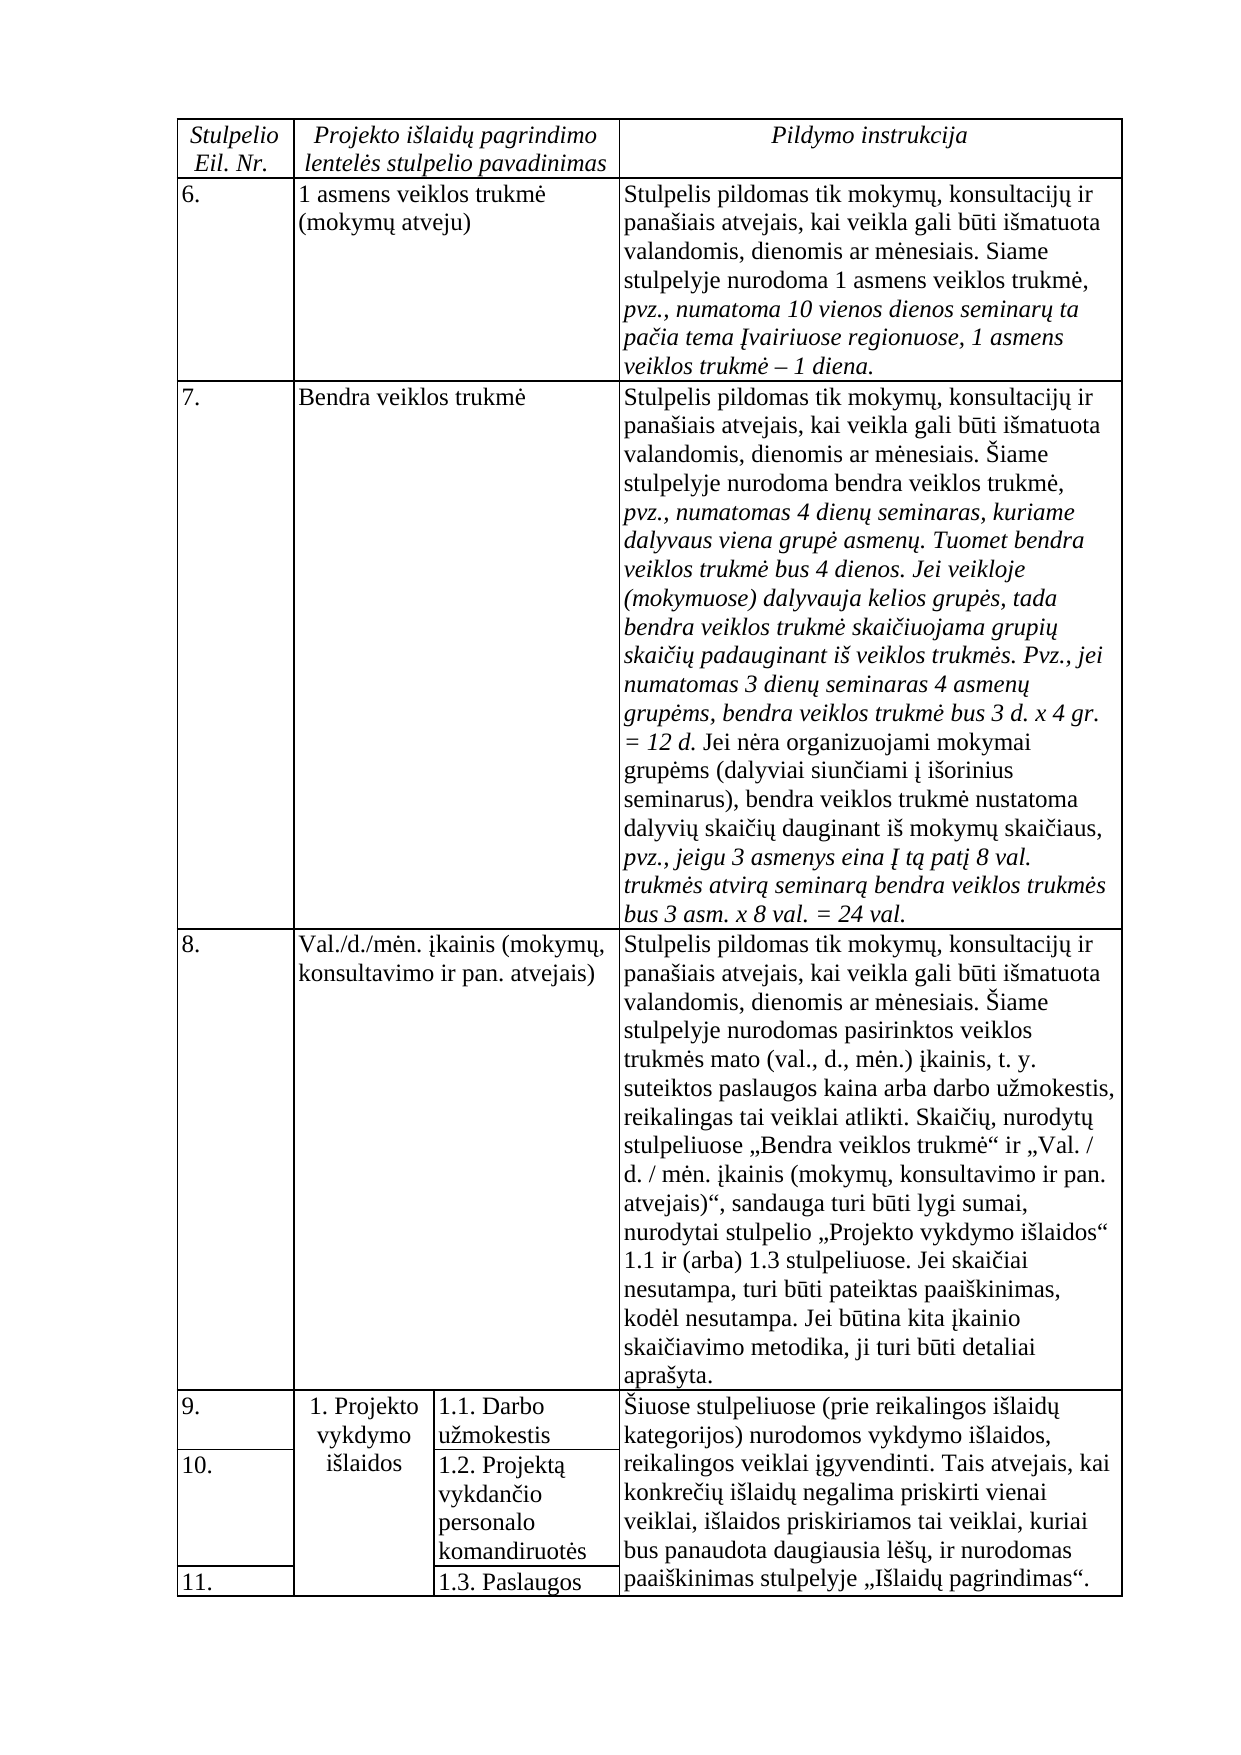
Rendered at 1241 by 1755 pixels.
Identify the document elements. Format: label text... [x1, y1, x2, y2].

table_cell Bendra veiklos trukmė [295, 382, 619, 928]
table_cell 1 asmens veiklos trukmė (mokymų atveju) [295, 179, 619, 380]
table_cell 9. [178, 1391, 293, 1448]
table_cell 7. [178, 382, 293, 928]
table_cell Stulpelis pildomas tik mokymų, konsultacijų ir panašiais atvejais, kai veikla gali būti išmatuota valandomis, dienomis ar mėnesiais. Siame stulpelyje nurodoma 1 asmens veiklos trukmė, pvz., numatoma 10 vienos dienos seminarų ta pačia tema Įvairiuose regionuose, 1 asmens veiklos trukmė – 1 diena. [620, 179, 1121, 380]
table_cell 10. [178, 1450, 293, 1565]
table_cell 6. [178, 179, 293, 380]
table_cell 8. [178, 930, 293, 1389]
table_cell Šiuose stulpeliuose (prie reikalingos išlaidų kategorijos) nurodomos vykdymo išlaidos, reikalingos veiklai įgyvendinti. Tais atvejais, kai konkrečių išlaidų negalima priskirti vienai veiklai, išlaidos priskiriamos tai veiklai, kuriai bus panaudota daugiausia lėšų, ir nurodomas paaiškinimas stulpelyje „Išlaidų pagrindimas“. [620, 1391, 1121, 1595]
table_cell 1.3. Paslaugos [435, 1567, 619, 1595]
table_cell 1. Projekto vykdymo išlaidos [295, 1391, 433, 1595]
table_cell 1.2. Projektą vykdančio personalo komandiruotės [435, 1450, 619, 1565]
table_header Stulpelio Eil. Nr. [178, 120, 293, 177]
table_header Pildymo instrukcija [620, 120, 1121, 177]
table_cell Val./d./mėn. įkainis (mokymų, konsultavimo ir pan. atvejais) [295, 930, 619, 1389]
table_header Projekto išlaidų pagrindimo lentelės stulpelio pavadinimas [295, 120, 619, 177]
table_cell 11. [178, 1567, 293, 1595]
table_cell Stulpelis pildomas tik mokymų, konsultacijų ir panašiais atvejais, kai veikla gali būti išmatuota valandomis, dienomis ar mėnesiais. Šiame stulpelyje nurodomas pasirinktos veiklos trukmės mato (val., d., mėn.) įkainis, t. y. suteiktos paslaugos kaina arba darbo užmokestis, reikalingas tai veiklai atlikti. Skaičių, nurodytų stulpeliuose „Bendra veiklos trukmė“ ir „Val. / d. / mėn. įkainis (mokymų, konsultavimo ir pan. atvejais)“, sandauga turi būti lygi sumai, nurodytai stulpelio „Projekto vykdymo išlaidos“ 1.1 ir (arba) 1.3 stulpeliuose. Jei skaičiai nesutampa, turi būti pateiktas paaiškinimas, kodėl nesutampa. Jei būtina kita įkainio skaičiavimo metodika, ji turi būti detaliai aprašyta. [620, 930, 1121, 1389]
table_cell 1.1. Darbo užmokestis [435, 1391, 619, 1448]
table_cell Stulpelis pildomas tik mokymų, konsultacijų ir panašiais atvejais, kai veikla gali būti išmatuota valandomis, dienomis ar mėnesiais. Šiame stulpelyje nurodoma bendra veiklos trukmė, pvz., numatomas 4 dienų seminaras, kuriame dalyvaus viena grupė asmenų. Tuomet bendra veiklos trukmė bus 4 dienos. Jei veikloje (mokymuose) dalyvauja kelios grupės, tada bendra veiklos trukmė skaičiuojama grupių skaičių padauginant iš veiklos trukmės. Pvz., jei numatomas 3 dienų seminaras 4 asmenų grupėms, bendra veiklos trukmė bus 3 d. x 4 gr. = 12 d. Jei nėra organizuojami mokymai grupėms (dalyviai siunčiami į išorinius seminarus), bendra veiklos trukmė nustatoma dalyvių skaičių dauginant iš mokymų skaičiaus, pvz., jeigu 3 asmenys eina Į tą patį 8 val. trukmės atvirą seminarą bendra veiklos trukmės bus 3 asm. x 8 val. = 24 val. [620, 382, 1121, 928]
